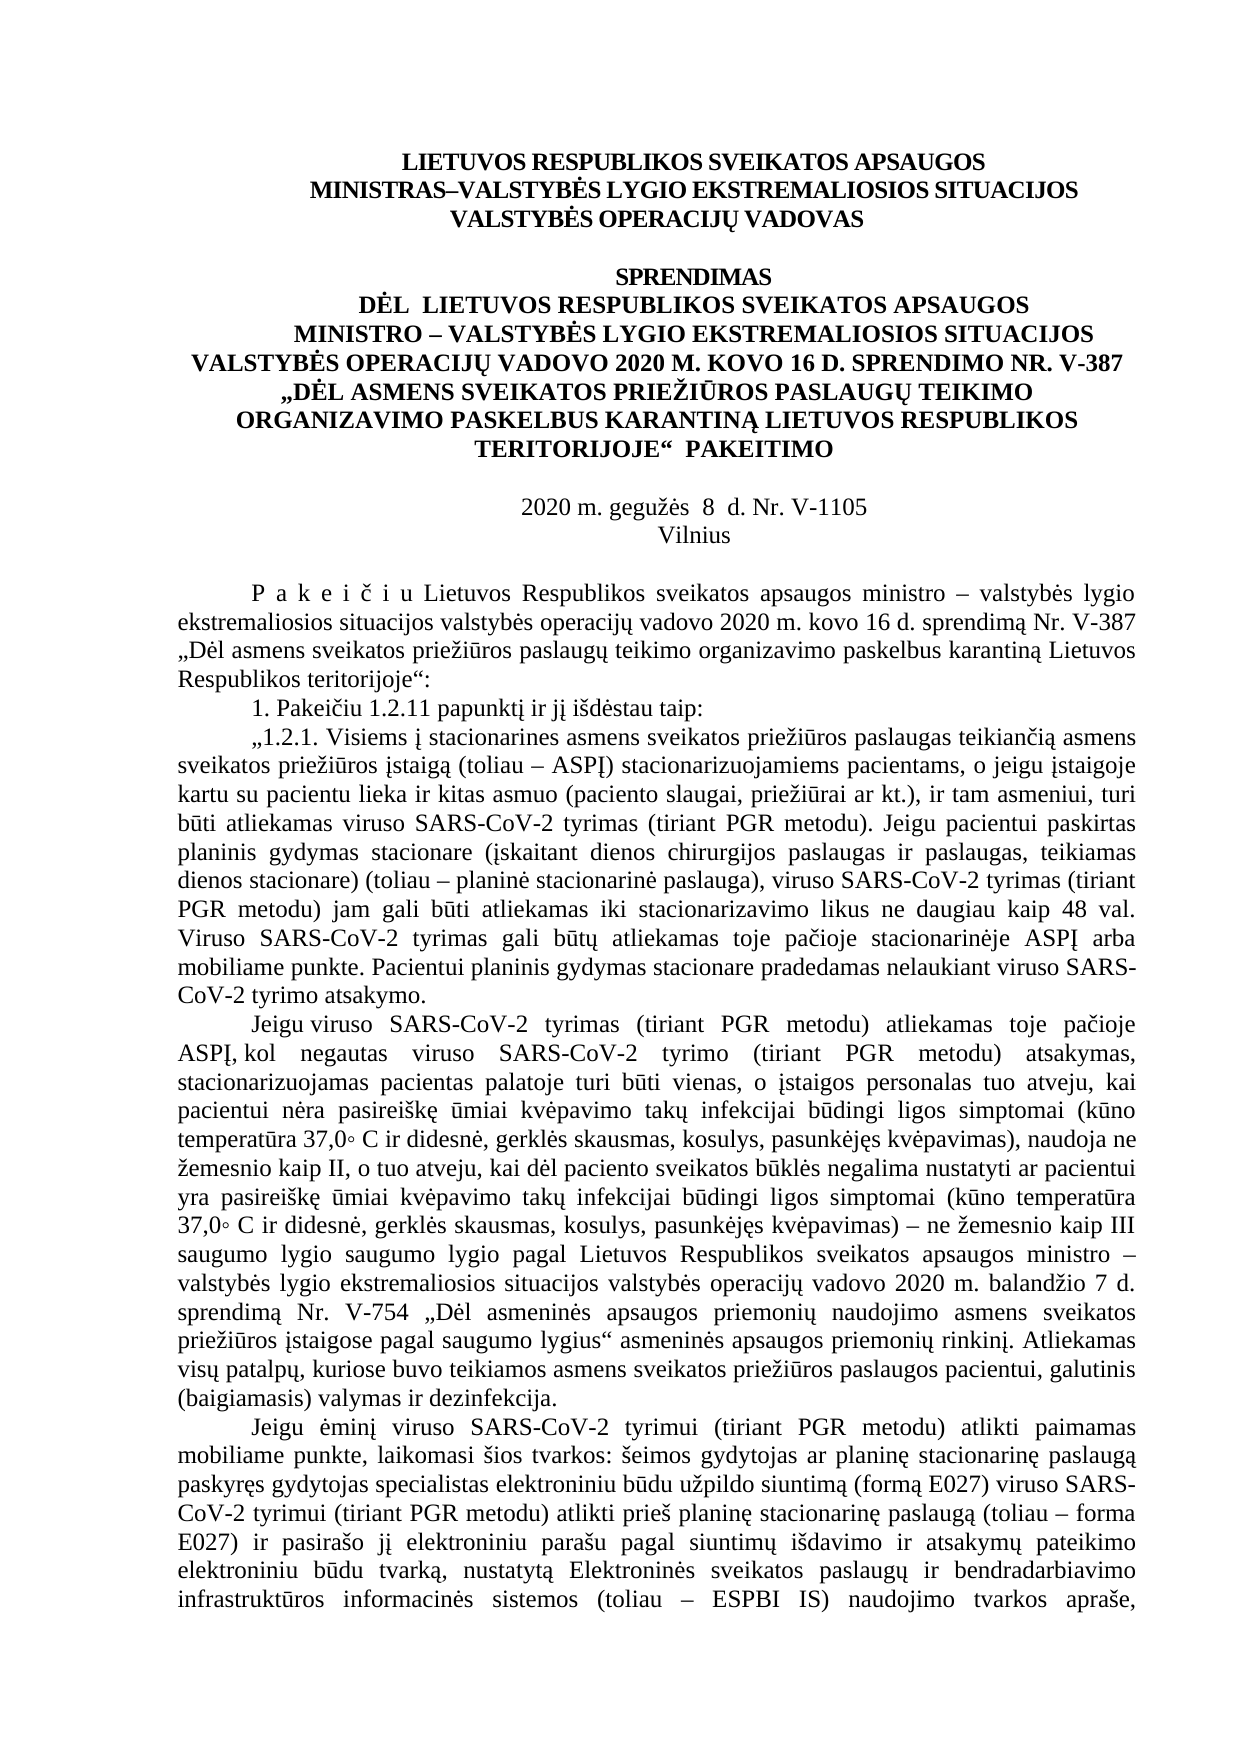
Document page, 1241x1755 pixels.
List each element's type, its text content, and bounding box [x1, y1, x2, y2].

text P a k e i č i u Lietuvos Respublikos sveikatos apsaugos ministro – valstybės lygio ekstremaliosios situacijos valstybės operacijų vadovo 2020 m. kovo 16 d. sprendimą Nr. V-387 „Dėl asmens sveikatos priežiūros paslaugų teikimo organizavimo paskelbus karantiną Lietuvos Respublikos teritorijoje“: [177, 578, 1137, 693]
text Jeigu ėminį viruso SARS-CoV-2 tyrimui (tiriant PGR metodu) atlikti paimamas mobiliame punkte, laikomasi šios tvarkos: šeimos gydytojas ar planinę stacionarinę paslaugą paskyręs gydytojas specialistas elektroniniu būdu užpildo siuntimą (formą E027) viruso SARS-CoV-2 tyrimui (tiriant PGR metodu) atlikti prieš planinę stacionarinę paslaugą (toliau – forma E027) ir pasirašo jį elektroniniu parašu pagal siuntimų išdavimo ir atsakymų pateikimo elektroniniu būdu tvarką, nustatytą Elektroninės sveikatos paslaugų ir bendradarbiavimo infrastruktūros informacinės sistemos (toliau – ESPBI IS) naudojimo tvarkos apraše, [177, 1412, 1137, 1613]
text „1.2.1. Visiems į stacionarines asmens sveikatos priežiūros paslaugas teikiančią asmens sveikatos priežiūros įstaigą (toliau – ASPĮ) stacionarizuojamiems pacientams, o jeigu įstaigoje kartu su pacientu lieka ir kitas asmuo (paciento slaugai, priežiūrai ar kt.), ir tam asmeniui, turi būti atliekamas viruso SARS-CoV-2 tyrimas (tiriant PGR metodu). Jeigu pacientui paskirtas planinis gydymas stacionare (įskaitant dienos chirurgijos paslaugas ir paslaugas, teikiamas dienos stacionare) (toliau – planinė stacionarinė paslauga), viruso SARS-CoV-2 tyrimas (tiriant PGR metodu) jam gali būti atliekamas iki stacionarizavimo likus ne daugiau kaip 48 val. Viruso SARS-CoV-2 tyrimas gali būtų atliekamas toje pačioje stacionarinėje ASPĮ arba mobiliame punkte. Pacientui planinis gydymas stacionare pradedamas nelaukiant viruso SARS-CoV-2 tyrimo atsakymo. [177, 722, 1137, 1009]
text MINISTRAS–VALSTYBĖS LYGIO EKSTREMALIOSIOS SITUACIJOS VALSTYBĖS OPERACIJŲ VADOVAS [177, 176, 1137, 233]
text Vilnius [177, 521, 1137, 549]
text 1. Pakeičiu 1.2.11 papunktį ir jį išdėstau taip: [177, 693, 1137, 722]
text DĖL LIETUVOS RESPUBLIKOS SVEIKATOS APSAUGOS [177, 291, 1137, 319]
text LIETUVOS RESPUBLIKOS SVEIKATOS APSAUGOS [177, 147, 1137, 176]
text Jeigu viruso SARS-CoV-2 tyrimas (tiriant PGR metodu) atliekamas toje pačioje ASPĮ, kol negautas viruso SARS-CoV-2 tyrimo (tiriant PGR metodu) atsakymas, stacionarizuojamas pacientas palatoje turi būti vienas, o įstaigos personalas tuo atveju, kai pacientui nėra pasireiškę ūmiai kvėpavimo takų infekcijai būdingi ligos simptomai (kūno temperatūra 37,0◦ C ir didesnė, gerklės skausmas, kosulys, pasunkėjęs kvėpavimas), naudoja ne žemesnio kaip II, o tuo atveju, kai dėl paciento sveikatos būklės negalima nustatyti ar pacientui yra pasireiškę ūmiai kvėpavimo takų infekcijai būdingi ligos simptomai (kūno temperatūra 37,0◦ C ir didesnė, gerklės skausmas, kosulys, pasunkėjęs kvėpavimas) – ne žemesnio kaip III saugumo lygio saugumo lygio pagal Lietuvos Respublikos sveikatos apsaugos ministro – valstybės lygio ekstremaliosios situacijos valstybės operacijų vadovo 2020 m. balandžio 7 d. sprendimą Nr. V-754 „Dėl asmeninės apsaugos priemonių naudojimo asmens sveikatos priežiūros įstaigose pagal saugumo lygius“ asmeninės apsaugos priemonių rinkinį. Atliekamas visų patalpų, kuriose buvo teikiamos asmens sveikatos priežiūros paslaugos pacientui, galutinis (baigiamasis) valymas ir dezinfekcija. [177, 1009, 1137, 1412]
text SPRENDIMAS [177, 262, 1137, 291]
text MINISTRO – VALSTYBĖS LYGIO EKSTREMALIOSIOS SITUACIJOS VALSTYBĖS OPERACIJŲ VADOVO 2020 M. KOVO 16 D. SPRENDIMO NR. V-387 „DĖL ASMENS SVEIKATOS PRIEŽIŪROS PASLAUGŲ TEIKIMO ORGANIZAVIMO PASKELBUS KARANTINĄ LIETUVOS RESPUBLIKOS TERITORIJOJE“ PAKEITIMO [177, 319, 1137, 463]
text 2020 m. gegužės 8 d. Nr. V-1105 [177, 492, 1137, 521]
